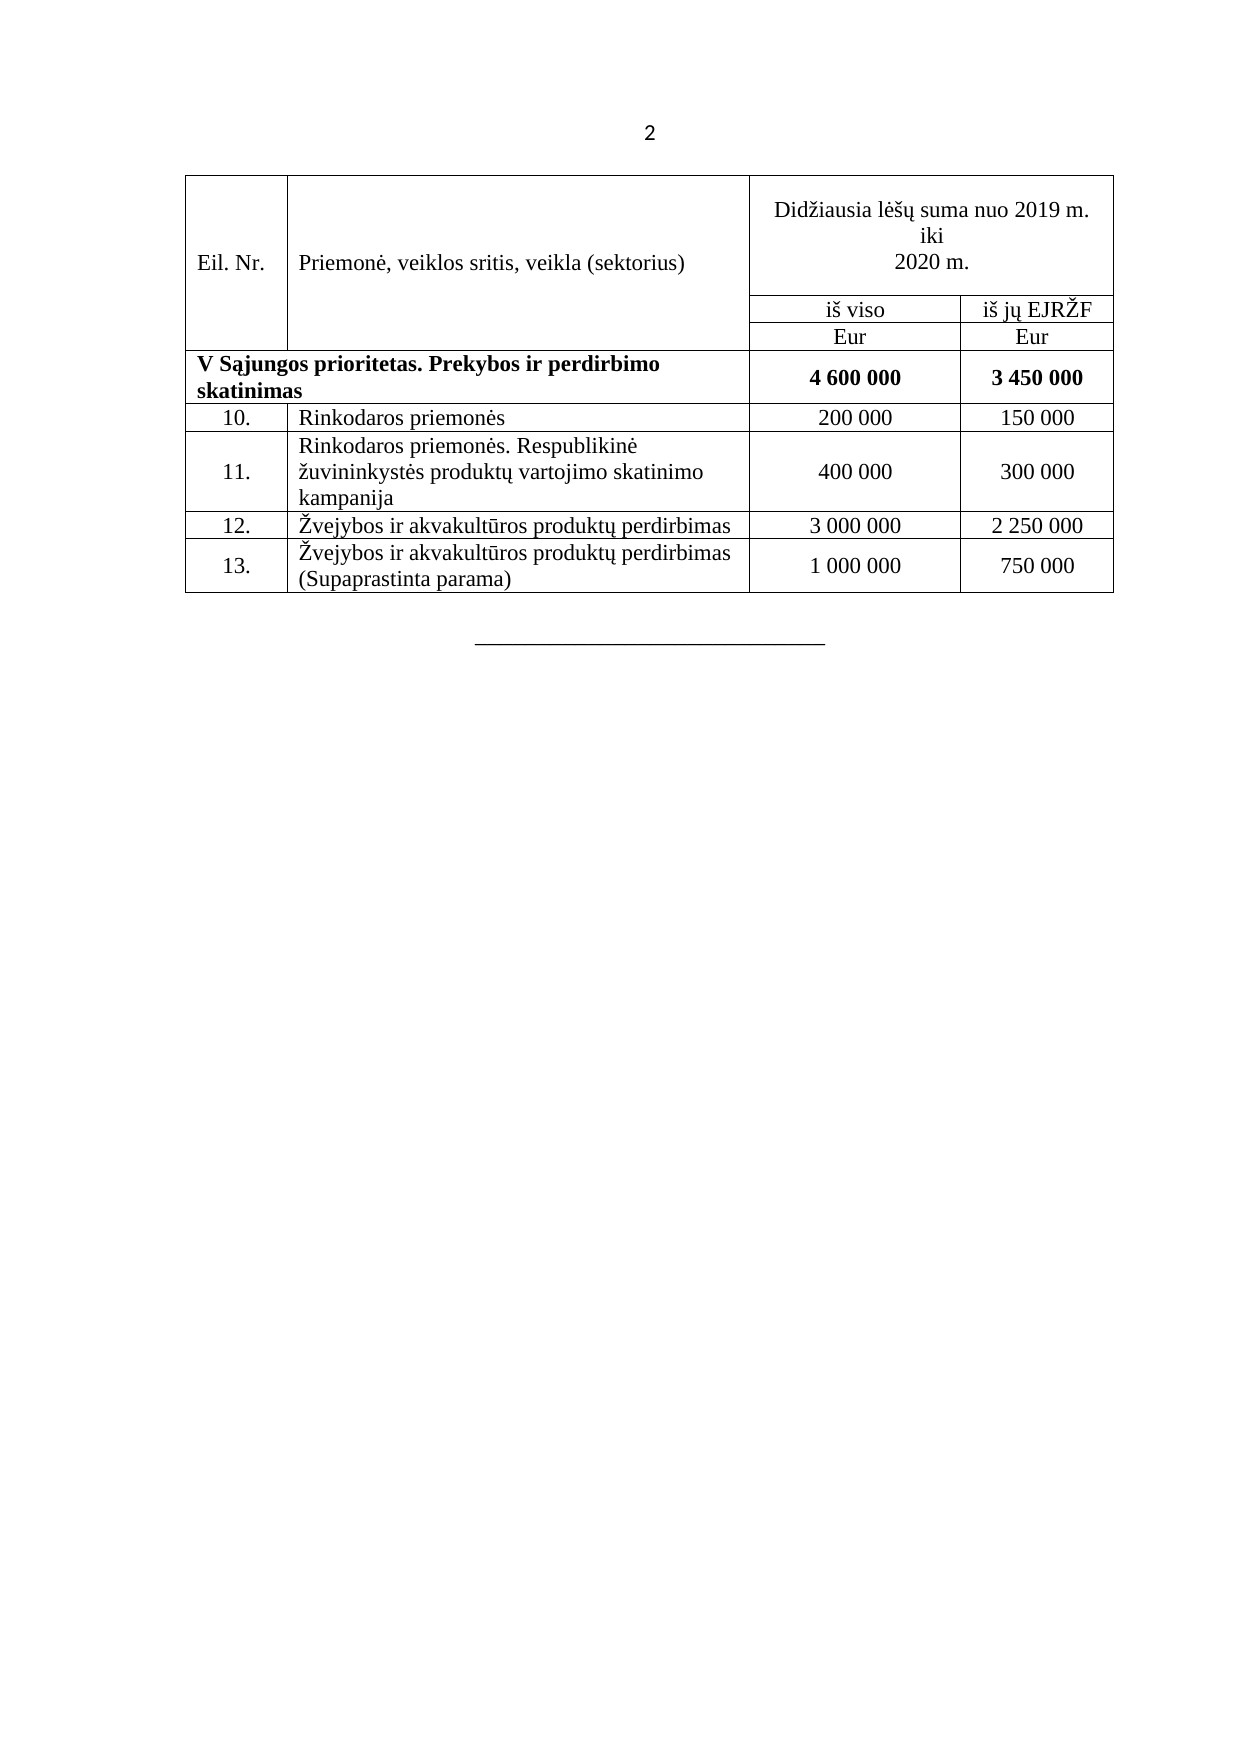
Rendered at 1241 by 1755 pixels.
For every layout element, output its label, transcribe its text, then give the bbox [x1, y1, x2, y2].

table_cell 300 000 [961, 432, 1113, 511]
table_cell Rinkodaros priemonės. Respublikinė žuvininkystės produktų vartojimo skatinimo kampanija [288, 432, 749, 511]
table_cell 200 000 [750, 404, 960, 431]
table_cell 12. [186, 512, 287, 538]
table_cell Žvejybos ir akvakultūros produktų perdirbimas [288, 512, 749, 538]
table_cell Rinkodaros priemonės [288, 404, 749, 431]
table_cell 400 000 [750, 432, 960, 511]
table_cell 750 000 [961, 539, 1113, 592]
table_cell 3 450 000 [961, 351, 1113, 403]
table_cell 3 000 000 [750, 512, 960, 538]
table_cell V Sąjungos prioritetas. Prekybos ir perdirbimo skatinimas [186, 351, 749, 403]
table_cell Eur [750, 323, 960, 349]
table_cell iš viso [750, 296, 960, 322]
table_cell Eur [961, 323, 1113, 349]
table_cell 150 000 [961, 404, 1113, 431]
table_header Didžiausia lėšų suma nuo 2019 m. iki 2020 m. [750, 176, 1113, 295]
table_cell iš jų EJRŽF [961, 296, 1113, 322]
table_cell Žvejybos ir akvakultūros produktų perdirbimas (Supaprastinta parama) [288, 539, 749, 592]
table_header Priemonė, veiklos sritis, veikla (sektorius) [288, 176, 749, 349]
table_cell 4 600 000 [750, 351, 960, 403]
table_header Eil. Nr. [186, 176, 287, 349]
table_cell 2 250 000 [961, 512, 1113, 538]
table_cell 10. [186, 404, 287, 431]
table_cell 11. [186, 432, 287, 511]
table_cell 1 000 000 [750, 539, 960, 592]
table_cell 13. [186, 539, 287, 592]
text ____________________________ [177, 619, 1122, 648]
